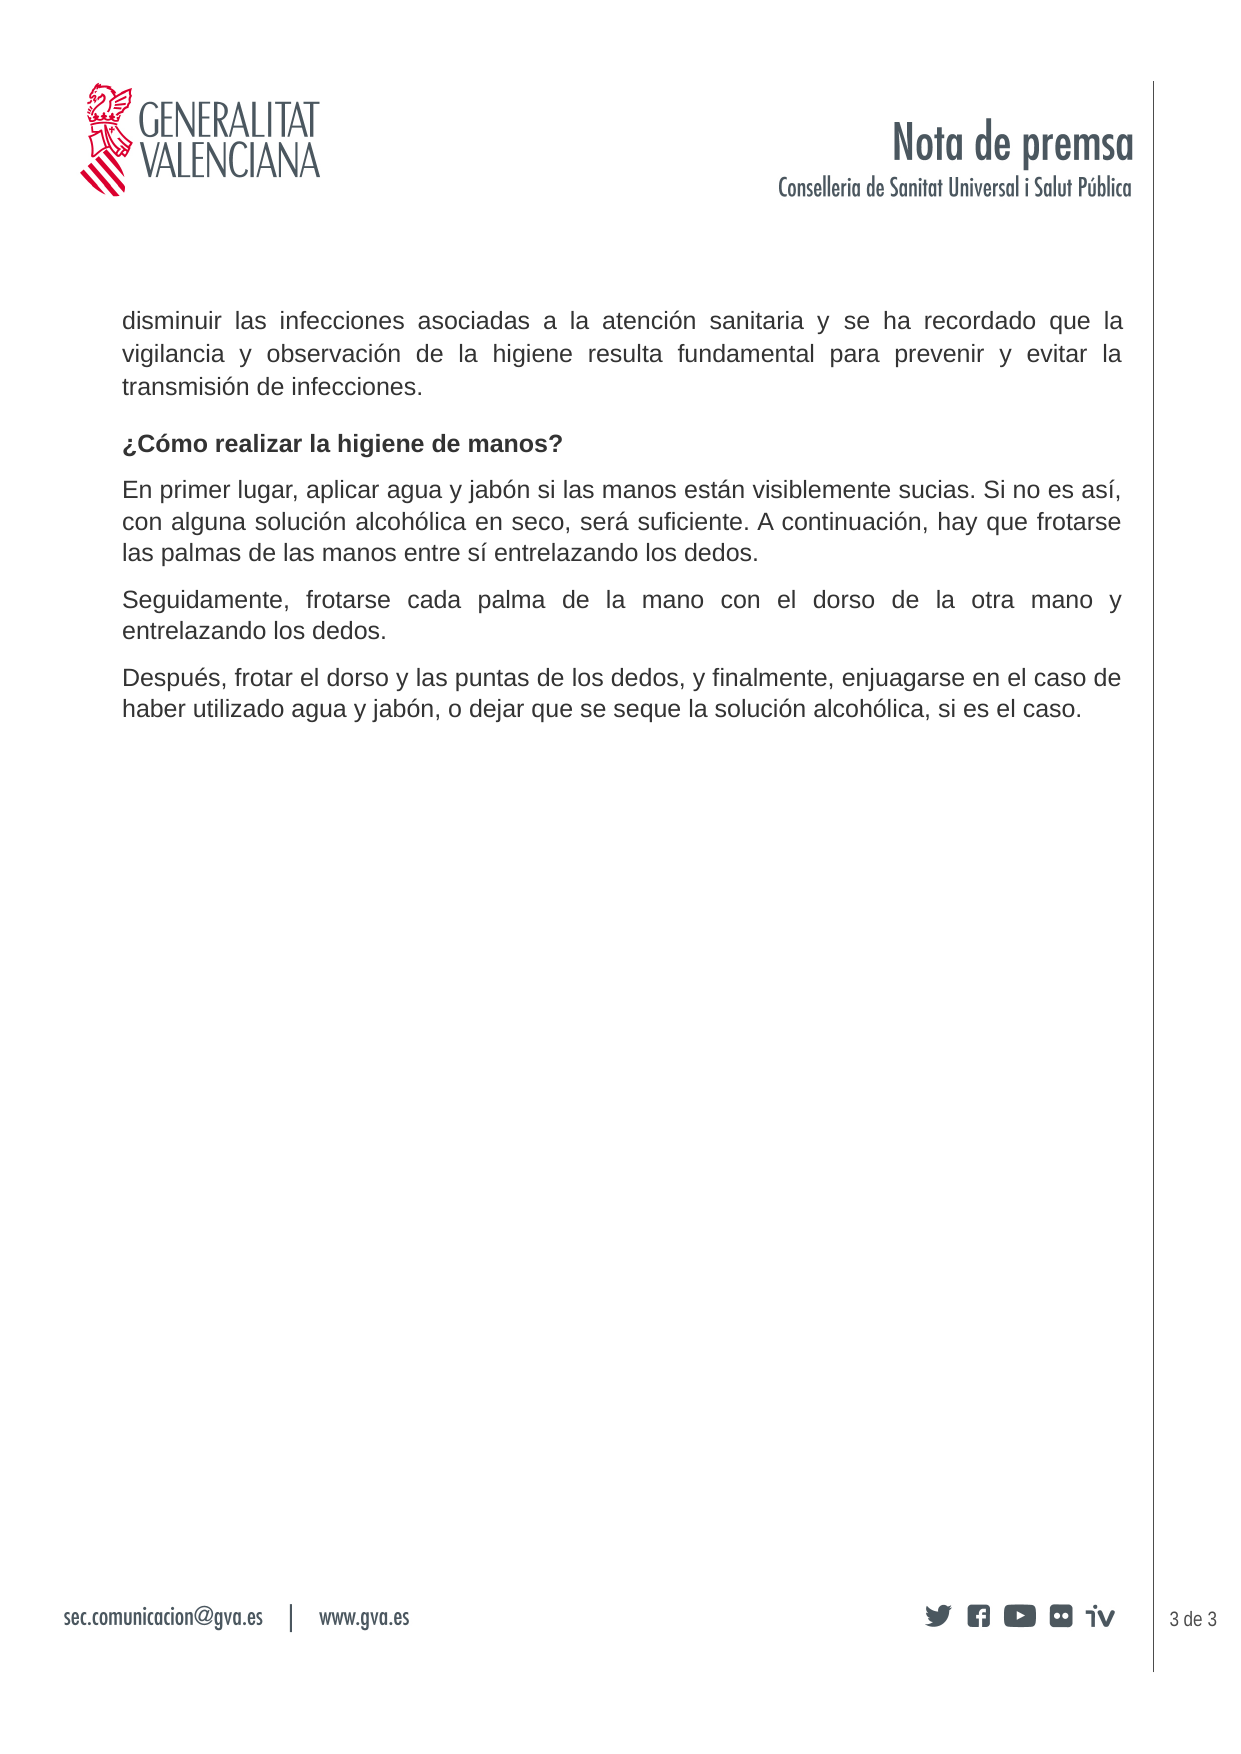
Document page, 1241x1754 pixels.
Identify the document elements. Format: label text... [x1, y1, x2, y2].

text Seguidamente, frotarse cada palma de la mano con el dorso de la otra mano y entrelazando los dedos. [122, 582, 1123, 645]
text ¿Cómo realizar la higiene de manos? [122, 426, 1123, 457]
text disminuir las infecciones asociadas a la atención sanitaria y se ha recordado que la vigilancia y observación de la higiene resulta fundamental para prevenir y evitar la transmisión de infecciones. [122, 306, 1123, 401]
text Después, frotar el dorso y las puntas de los dedos, y finalmente, enjuagarse en el caso de haber utilizado agua y jabón, o dejar que se seque la solución alcohólica, si es el caso. [122, 661, 1123, 723]
text En primer lugar, aplicar agua y jabón si las manos están visiblemente sucias. Si no es así, con alguna solución alcohólica en seco, será suficiente. A continuación, hay que frotarse las palmas de las manos entre sí entrelazando los dedos. [122, 473, 1123, 567]
picture [0, 1582, 1241, 1754]
picture [0, 0, 1241, 278]
